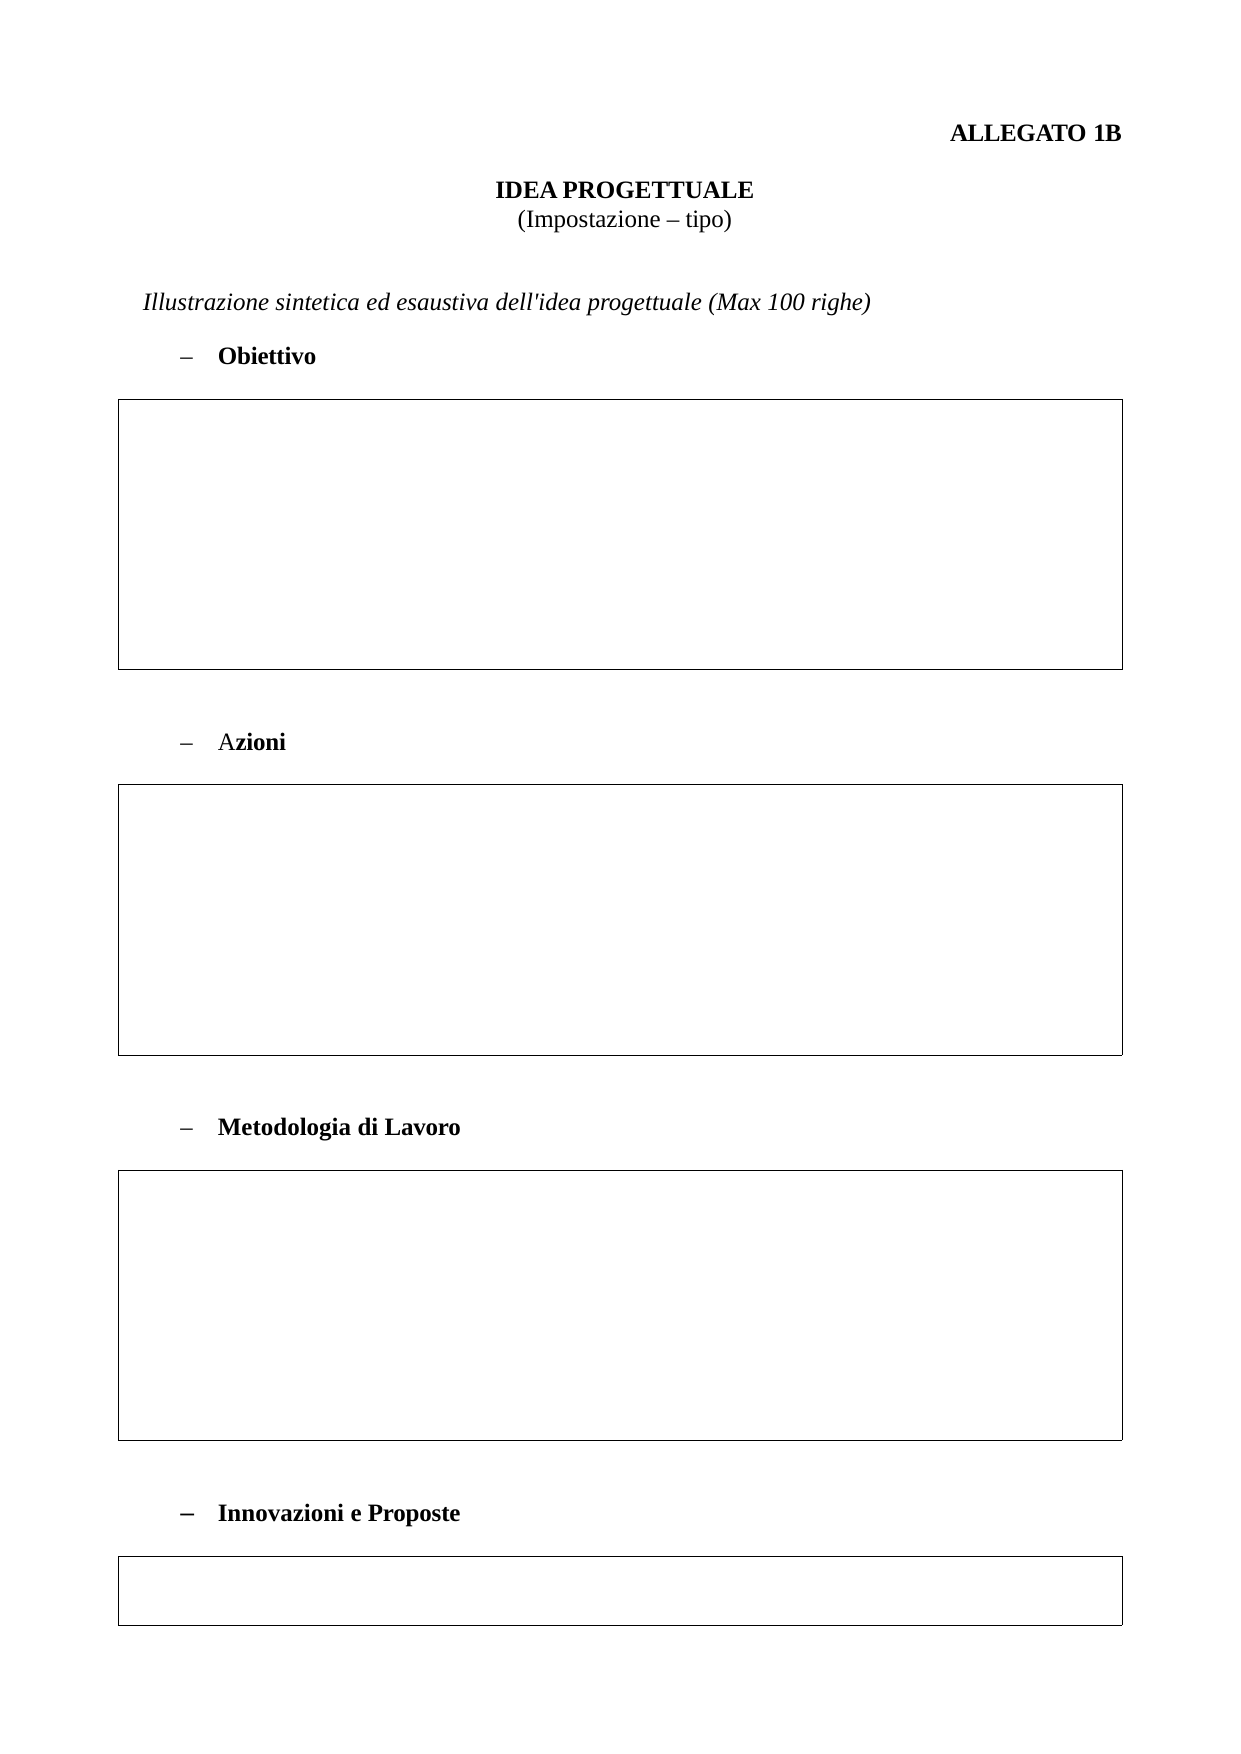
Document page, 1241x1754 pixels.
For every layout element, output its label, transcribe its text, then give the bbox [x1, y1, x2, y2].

table_header [119, 785, 1122, 1055]
list Innovazioni e Proposte [180, 1498, 1122, 1527]
text – Obiettivo [180, 341, 1122, 370]
text – Azioni [180, 727, 1122, 756]
table_header [119, 1557, 1122, 1625]
table_header [119, 1171, 1122, 1440]
text (Impostazione – tipo) [165, 204, 1084, 233]
table_header [119, 400, 1122, 669]
text – Metodologia di Lavoro [180, 1112, 1122, 1141]
text IDEA PROGETTUALE [165, 176, 1084, 204]
text Illustrazione sintetica ed esaustiva dell'idea progettuale (Max 100 righe) [143, 287, 1122, 316]
text ALLEGATO 1B [118, 118, 1122, 147]
